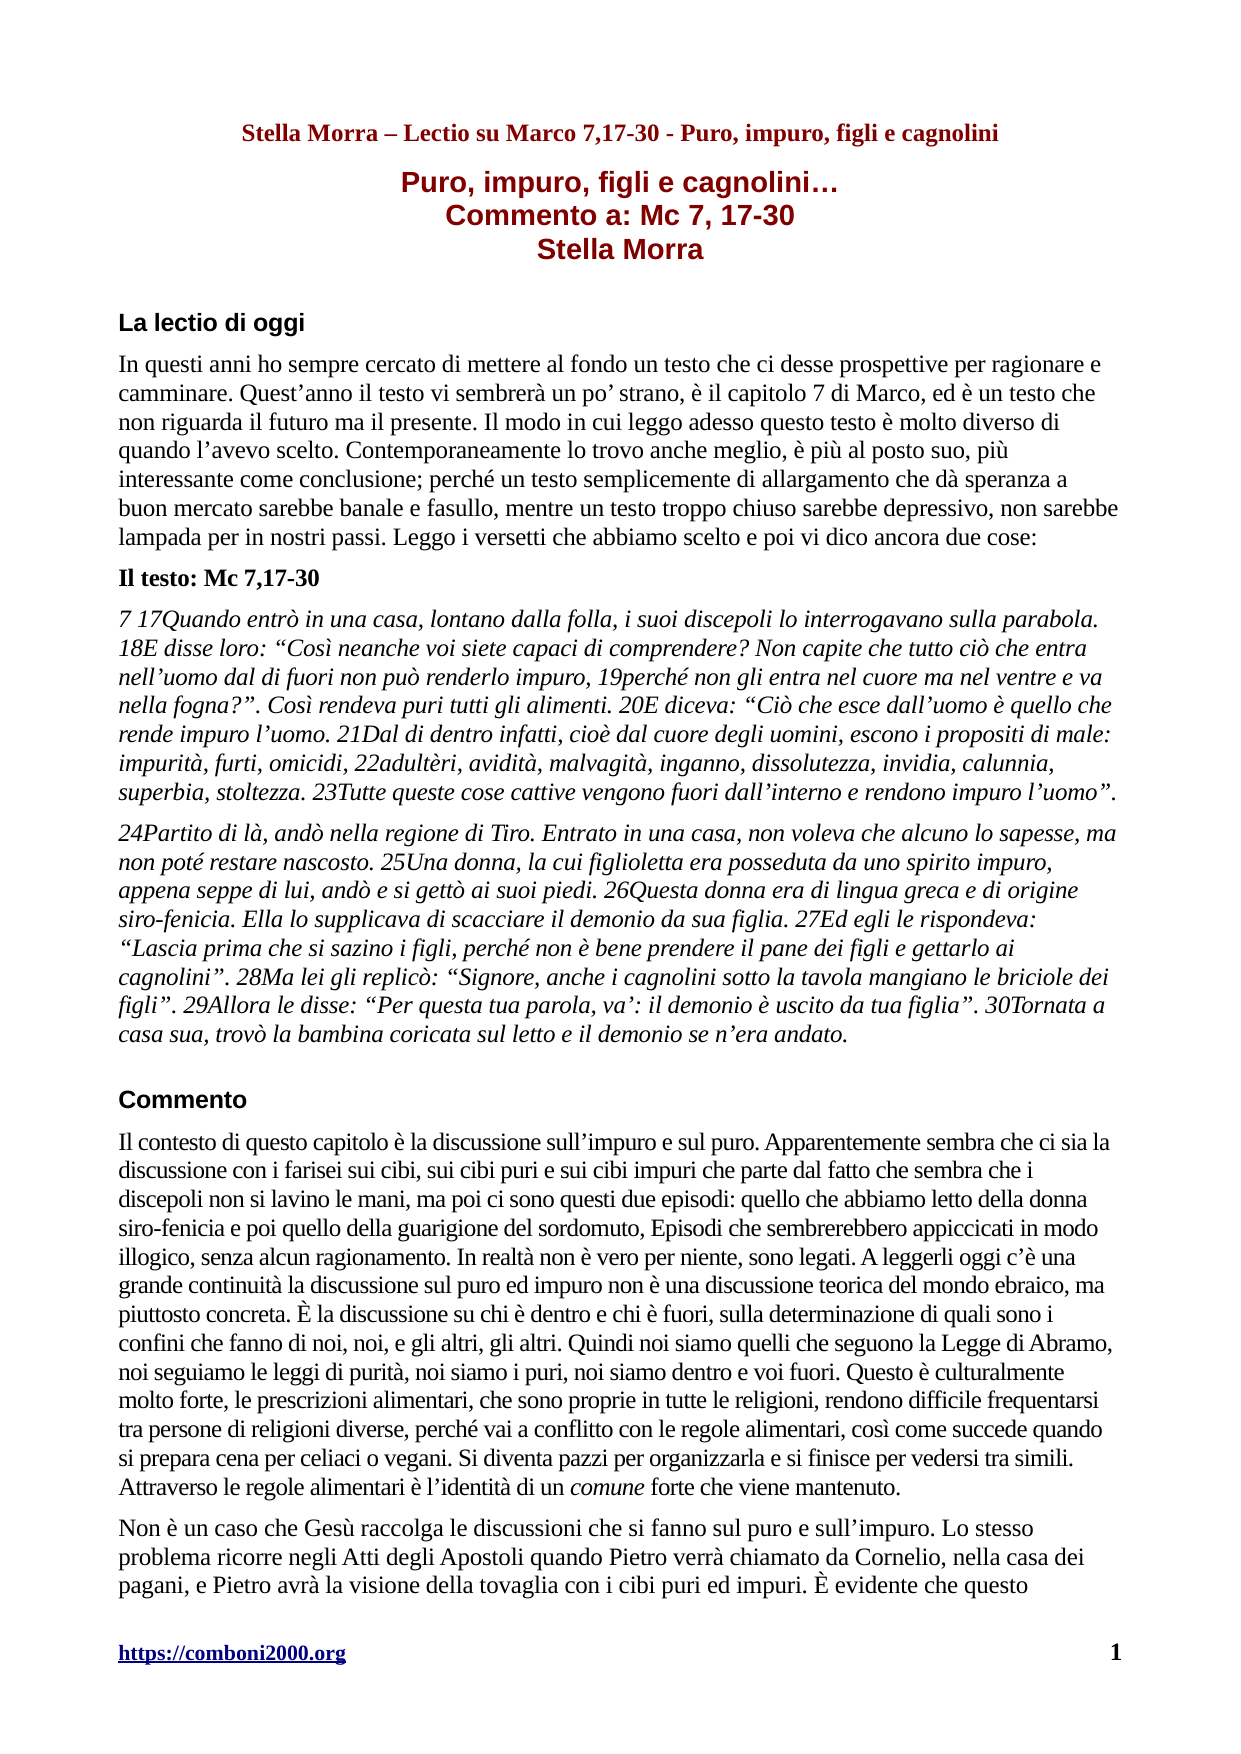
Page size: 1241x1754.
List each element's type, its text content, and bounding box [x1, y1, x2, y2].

text Stella Morra – Lectio su Marco 7,17-30 - Puro, impuro, figli e cagnolini [118, 118, 1122, 147]
text In questi anni ho sempre cercato di mettere al fondo un testo che ci desse prospettive per ragionare e camminare. Quest’anno il testo vi sembrerà un po’ strano, è il capitolo 7 di Marco, ed è un testo che non riguarda il futuro ma il presente. Il modo in cui leggo adesso questo testo è molto diverso di quando l’avevo scelto. Contemporaneamente lo trovo anche meglio, è più al posto suo, più interessante come conclusione; perché un testo semplicemente di allargamento che dà speranza a buon mercato sarebbe banale e fasullo, mentre un testo troppo chiuso sarebbe depressivo, non sarebbe lampada per in nostri passi. Leggo i versetti che abbiamo scelto e poi vi dico ancora due cose: [118, 349, 1122, 550]
subtitle La lectio di oggi [118, 308, 1122, 337]
text Non è un caso che Gesù raccolga le discussioni che si fanno sul puro e sull’impuro. Lo stesso problema ricorre negli Atti degli Apostoli quando Pietro verrà chiamato da Cornelio, nella casa dei pagani, e Pietro avrà la visione della tovaglia con i cibi puri ed impuri. È evidente che questo [118, 1513, 1122, 1599]
text 24Partito di là, andò nella regione di Tiro. Entrato in una casa, non voleva che alcuno lo sapesse, ma non poté restare nascosto. 25Una donna, la cui figlioletta era posseduta da uno spirito impuro, appena seppe di lui, andò e si gettò ai suoi piedi. 26Questa donna era di lingua greca e di origine siro-fenicia. Ella lo supplicava di scacciare il demonio da sua figlia. 27Ed egli le rispondeva: “Lascia prima che si sazino i figli, perché non è bene prendere il pane dei figli e gettarlo ai cagnolini”. 28Ma lei gli replicò: “Signore, anche i cagnolini sotto la tavola mangiano le briciole dei figli”. 29Allora le disse: “Per questa tua parola, va’: il demonio è uscito da tua figlia”. 30Tornata a casa sua, trovò la bambina coricata sul letto e il demonio se n’era andato. [118, 818, 1122, 1048]
text Il testo: Mc 7,17-30 [118, 563, 1122, 592]
subtitle Puro, impuro, figli e cagnolini… Commento a: Mc 7, 17-30 Stella Morra [118, 164, 1122, 265]
text Il contesto di questo capitolo è la discussione sull’impuro e sul puro. Apparentemente sembra che ci sia la discussione con i farisei sui cibi, sui cibi puri e sui cibi impuri che parte dal fatto che sembra che i discepoli non si lavino le mani, ma poi ci sono questi due episodi: quello che abbiamo letto della donna siro-fenicia e poi quello della guarigione del sordomuto, Episodi che sembrerebbero appiccicati in modo illogico, senza alcun ragionamento. In realtà non è vero per niente, sono legati. A leggerli oggi c’è una grande continuità la discussione sul puro ed impuro non è una discussione teorica del mondo ebraico, ma piuttosto concreta. È la discussione su chi è dentro e chi è fuori, sulla determinazione di quali sono i confini che fanno di noi, noi, e gli altri, gli altri. Quindi noi siamo quelli che seguono la Legge di Abramo, noi seguiamo le leggi di purità, noi siamo i puri, noi siamo dentro e voi fuori. Questo è culturalmente molto forte, le prescrizioni alimentari, che sono proprie in tutte le religioni, rendono difficile frequentarsi tra persone di religioni diverse, perché vai a conflitto con le regole alimentari, così come succede quando si prepara cena per celiaci o vegani. Si diventa pazzi per organizzarla e si finisce per vedersi tra simili. Attraverso le regole alimentari è l’identità di un comune forte che viene mantenuto. [118, 1127, 1122, 1500]
text 7 17Quando entrò in una casa, lontano dalla folla, i suoi discepoli lo interrogavano sulla parabola. 18E disse loro: “Così neanche voi siete capaci di comprendere? Non capite che tutto ciò che entra nell’uomo dal di fuori non può renderlo impuro, 19perché non gli entra nel cuore ma nel ventre e va nella fogna?”. Così rendeva puri tutti gli alimenti. 20E diceva: “Ciò che esce dall’uomo è quello che rende impuro l’uomo. 21Dal di dentro infatti, cioè dal cuore degli uomini, escono i propositi di male: impurità, furti, omicidi, 22adultèri, avidità, malvagità, inganno, dissolutezza, invidia, calunnia, superbia, stoltezza. 23Tutte queste cose cattive vengono fuori dall’interno e rendono impuro l’uomo”. [118, 604, 1122, 805]
subtitle Commento [118, 1085, 1122, 1114]
